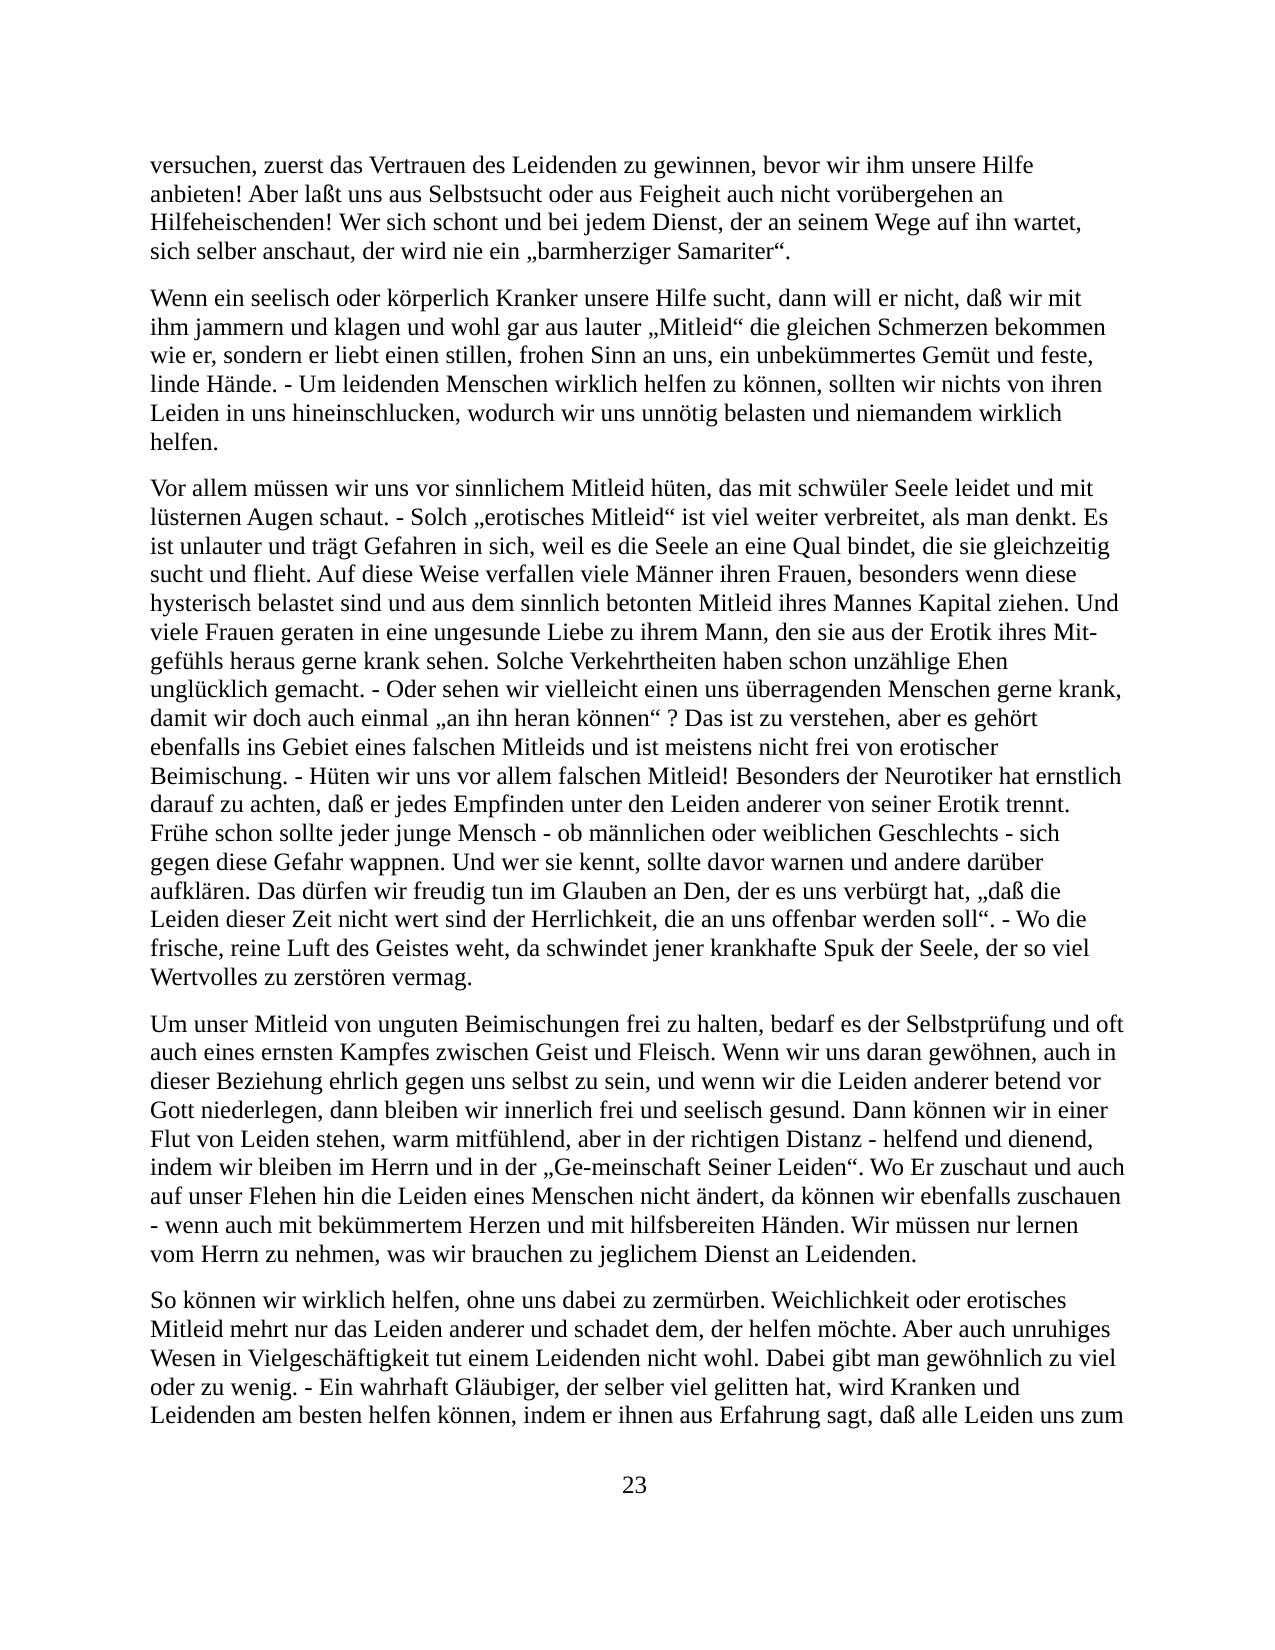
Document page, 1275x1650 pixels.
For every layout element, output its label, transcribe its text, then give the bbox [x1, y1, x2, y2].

text Wenn ein seelisch oder körperlich Kranker unsere Hilfe sucht, dann will er nicht, daß wir mit ihm jammern und klagen und wohl gar aus lauter „Mitleid“ die gleichen Schmerzen bekommen wie er, sondern er liebt einen stillen, frohen Sinn an uns, ein unbekümmertes Gemüt und feste, linde Hände. - Um leidenden Menschen wirklich helfen zu können, sollten wir nichts von ihren Leiden in uns hineinschlucken, wodurch wir uns unnötig belasten und niemandem wirklich helfen. [150, 283, 1125, 455]
text So können wir wirklich helfen, ohne uns dabei zu zermürben. Weichlichkeit oder erotisches Mitleid mehrt nur das Leiden anderer und schadet dem, der helfen möchte. Aber auch unruhiges Wesen in Vielgeschäftigkeit tut einem Leidenden nicht wohl. Dabei gibt man gewöhnlich zu viel oder zu wenig. - Ein wahrhaft Gläubiger, der selber viel gelitten hat, wird Kranken und Leidenden am besten helfen können, indem er ihnen aus Erfahrung sagt, daß alle Leiden uns zum [150, 1285, 1125, 1429]
text Vor allem müssen wir uns vor sinnlichem Mitleid hüten, das mit schwüler Seele leidet und mit lüsternen Augen schaut. - Solch „erotisches Mitleid“ ist viel weiter verbreitet, als man denkt. Es ist unlauter und trägt Gefahren in sich, weil es die Seele an eine Qual bindet, die sie gleichzeitig sucht und flieht. Auf diese Weise verfallen viele Männer ihren Frauen, besonders wenn diese hysterisch belastet sind und aus dem sinnlich betonten Mitleid ihres Mannes Kapital ziehen. Und viele Frauen geraten in eine ungesunde Liebe zu ihrem Mann, den sie aus der Erotik ihres Mit-gefühls heraus gerne krank sehen. Solche Verkehrtheiten haben schon unzählige Ehen unglücklich gemacht. - Oder sehen wir vielleicht einen uns überragenden Menschen gerne krank, damit wir doch auch einmal „an ihn heran können“ ? Das ist zu verstehen, aber es gehört ebenfalls ins Gebiet eines falschen Mitleids und ist meistens nicht frei von erotischer Beimischung. - Hüten wir uns vor allem falschen Mitleid! Besonders der Neurotiker hat ernstlich darauf zu achten, daß er jedes Empfinden unter den Leiden anderer von seiner Erotik trennt. Frühe schon sollte jeder junge Mensch - ob männlichen oder weiblichen Geschlechts - sich gegen diese Gefahr wappnen. Und wer sie kennt, sollte davor warnen und andere darüber aufklären. Das dürfen wir freudig tun im Glauben an Den, der es uns verbürgt hat, „daß die Leiden dieser Zeit nicht wert sind der Herrlichkeit, die an uns offenbar werden soll“. - Wo die frische, reine Luft des Geistes weht, da schwindet jener krankhafte Spuk der Seele, der so viel Wertvolles zu zerstören vermag. [150, 473, 1125, 991]
text Um unser Mitleid von unguten Beimischungen frei zu halten, bedarf es der Selbstprüfung und oft auch eines ernsten Kampfes zwischen Geist und Fleisch. Wenn wir uns daran gewöhnen, auch in dieser Beziehung ehrlich gegen uns selbst zu sein, und wenn wir die Leiden anderer betend vor Gott niederlegen, dann bleiben wir innerlich frei und seelisch gesund. Dann können wir in einer Flut von Leiden stehen, warm mitfühlend, aber in der richtigen Distanz - helfend und dienend, indem wir bleiben im Herrn und in der „Ge-meinschaft Seiner Leiden“. Wo Er zuschaut und auch auf unser Flehen hin die Leiden eines Menschen nicht ändert, da können wir ebenfalls zuschauen - wenn auch mit bekümmertem Herzen und mit hilfsbereiten Händen. Wir müssen nur lernen vom Herrn zu nehmen, was wir brauchen zu jeglichem Dienst an Leidenden. [150, 1009, 1125, 1267]
text versuchen, zuerst das Vertrauen des Leidenden zu gewinnen, bevor wir ihm unsere Hilfe anbieten! Aber laßt uns aus Selbstsucht oder aus Feigheit auch nicht vorübergehen an Hilfeheischenden! Wer sich schont und bei jedem Dienst, der an seinem Wege auf ihn wartet, sich selber anschaut, der wird nie ein „barmherziger Samariter“. [150, 150, 1125, 265]
